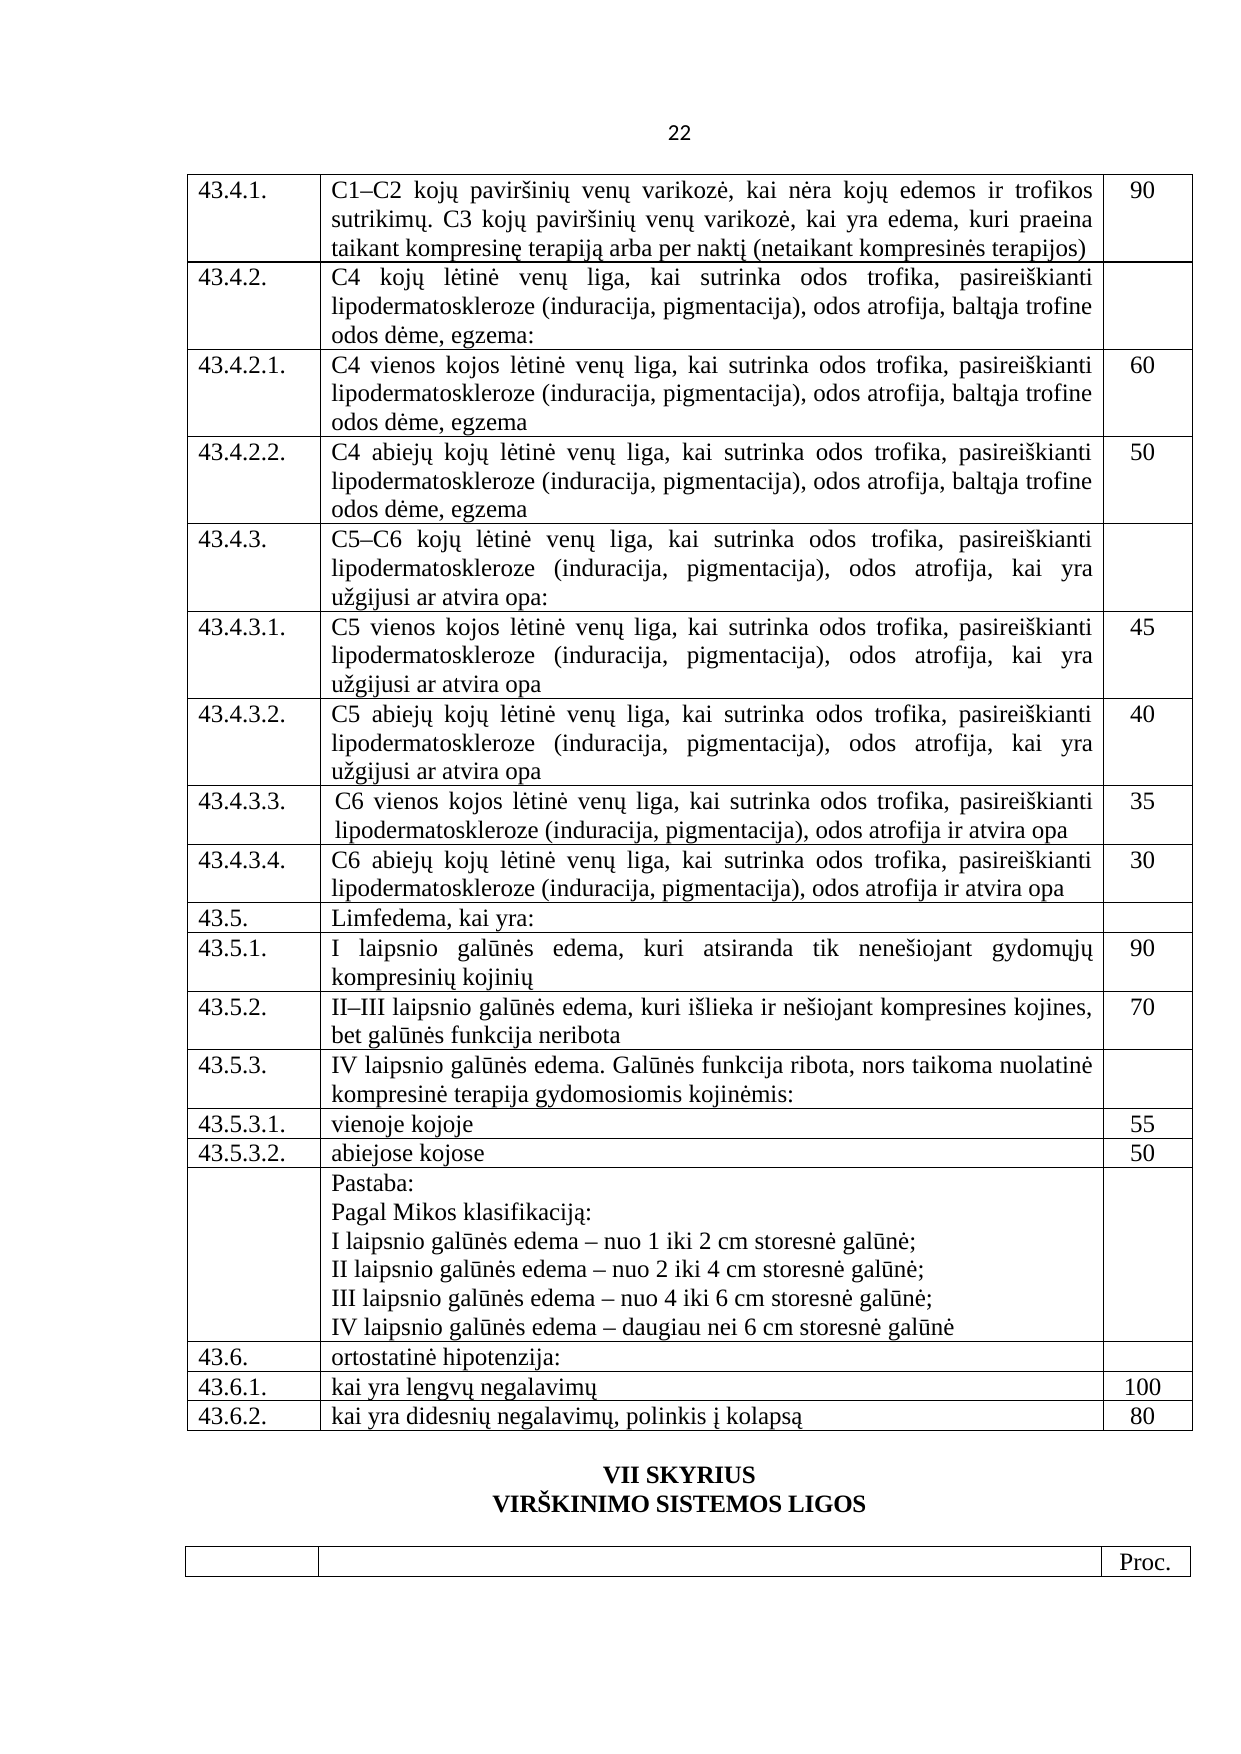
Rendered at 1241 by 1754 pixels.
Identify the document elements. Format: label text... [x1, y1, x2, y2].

table_cell Pastaba: Pagal Mikos klasifikaciją: I laipsnio galūnės edema – nuo 1 iki 2 cm storesnė galūnė; II laipsnio galūnės edema – nuo 2 iki 4 cm storesnė galūnė; III laipsnio galūnės edema – nuo 4 iki 6 cm storesnė galūnė; IV laipsnio galūnės edema – daugiau nei 6 cm storesnė galūnė [321, 1168, 1103, 1341]
table_cell kai yra lengvų negalavimų [321, 1372, 1103, 1400]
text VIRŠKINIMO SISTEMOS LIGOS [177, 1489, 1181, 1517]
table_header [319, 1547, 1101, 1576]
table_cell 43.4.2. [188, 263, 320, 349]
table_cell 43.4.2.1. [188, 350, 320, 436]
table_header [186, 1547, 318, 1576]
table_cell C4 kojų lėtinė venų liga, kai sutrinka odos trofika, pasireiškianti lipodermatoskleroze (induracija, pigmentacija), odos atrofija, baltąja trofine odos dėme, egzema: [321, 263, 1103, 349]
table_cell 70 [1104, 992, 1192, 1049]
table_cell [1104, 524, 1192, 611]
table_cell [188, 1168, 320, 1341]
table_cell 43.5. [188, 903, 320, 932]
table_cell 60 [1104, 350, 1192, 436]
table_cell [1104, 1168, 1192, 1341]
table_cell 43.5.2. [188, 992, 320, 1049]
table_cell 43.4.3.2. [188, 699, 320, 785]
table_cell 90 [1104, 933, 1192, 991]
table_header Proc. [1102, 1547, 1190, 1576]
table_cell [1104, 263, 1192, 349]
table_cell 45 [1104, 612, 1192, 698]
table_cell 43.4.3. [188, 524, 320, 611]
table_cell 43.4.3.4. [188, 845, 320, 902]
table_cell C5–C6 kojų lėtinė venų liga, kai sutrinka odos trofika, pasireiškianti lipodermatoskleroze (induracija, pigmentacija), odos atrofija, kai yra užgijusi ar atvira opa: [321, 524, 1103, 611]
table_cell 43.4.3.1. [188, 612, 320, 698]
table_cell 50 [1104, 437, 1192, 523]
table_cell 43.4.2.2. [188, 437, 320, 523]
table_cell [1104, 903, 1192, 932]
table_cell C5 abiejų kojų lėtinė venų liga, kai sutrinka odos trofika, pasireiškianti lipodermatoskleroze (induracija, pigmentacija), odos atrofija, kai yra užgijusi ar atvira opa [321, 699, 1103, 785]
table_cell vienoje kojoje [321, 1109, 1103, 1137]
table_cell II–III laipsnio galūnės edema, kuri išlieka ir nešiojant kompresines kojines, bet galūnės funkcija neribota [321, 992, 1103, 1049]
table_cell [1104, 1050, 1192, 1108]
table_cell C5 vienos kojos lėtinė venų liga, kai sutrinka odos trofika, pasireiškianti lipodermatoskleroze (induracija, pigmentacija), odos atrofija, kai yra užgijusi ar atvira opa [321, 612, 1103, 698]
table_cell C4 vienos kojos lėtinė venų liga, kai sutrinka odos trofika, pasireiškianti lipodermatoskleroze (induracija, pigmentacija), odos atrofija, baltąja trofine odos dėme, egzema [321, 350, 1103, 436]
table_cell 40 [1104, 699, 1192, 785]
table_cell C6 vienos kojos lėtinė venų liga, kai sutrinka odos trofika, pasireiškianti lipodermatoskleroze (induracija, pigmentacija), odos atrofija ir atvira opa [321, 786, 1103, 844]
table_cell 43.6.1. [188, 1372, 320, 1400]
table_cell 100 [1104, 1372, 1192, 1400]
table_cell IV laipsnio galūnės edema. Galūnės funkcija ribota, nors taikoma nuolatinė kompresinė terapija gydomosiomis kojinėmis: [321, 1050, 1103, 1108]
table_cell 43.4.3.3. [188, 786, 320, 844]
table_cell 43.6. [188, 1342, 320, 1371]
table_cell 43.5.3.1. [188, 1109, 320, 1137]
table_cell [1104, 1342, 1192, 1371]
text VII SKYRIUS [177, 1460, 1181, 1489]
table_cell C6 abiejų kojų lėtinė venų liga, kai sutrinka odos trofika, pasireiškianti lipodermatoskleroze (induracija, pigmentacija), odos atrofija ir atvira opa [321, 845, 1103, 902]
table_cell C1–C2 kojų paviršinių venų varikozė, kai nėra kojų edemos ir trofikos sutrikimų. C3 kojų paviršinių venų varikozė, kai yra edema, kuri praeina taikant kompresinę terapiją arba per naktį (netaikant kompresinės terapijos) [321, 175, 1103, 261]
table_cell 55 [1104, 1109, 1192, 1137]
table_cell 43.6.2. [188, 1401, 320, 1430]
table_cell 43.4.1. [188, 175, 320, 261]
table_cell 43.5.1. [188, 933, 320, 991]
table_cell 30 [1104, 845, 1192, 902]
table_cell ortostatinė hipotenzija: [321, 1342, 1103, 1371]
table_cell 35 [1104, 786, 1192, 844]
table_cell 43.5.3.2. [188, 1139, 320, 1167]
table_cell 80 [1104, 1401, 1192, 1430]
table_cell 50 [1104, 1139, 1192, 1167]
table_cell abiejose kojose [321, 1139, 1103, 1167]
table_cell 43.5.3. [188, 1050, 320, 1108]
table_cell I laipsnio galūnės edema, kuri atsiranda tik nenešiojant gydomųjų kompresinių kojinių [321, 933, 1103, 991]
table_cell C4 abiejų kojų lėtinė venų liga, kai sutrinka odos trofika, pasireiškianti lipodermatoskleroze (induracija, pigmentacija), odos atrofija, baltąja trofine odos dėme, egzema [321, 437, 1103, 523]
table_cell kai yra didesnių negalavimų, polinkis į kolapsą [321, 1401, 1103, 1430]
table_cell 90 [1104, 175, 1192, 261]
table_cell Limfedema, kai yra: [321, 903, 1103, 932]
